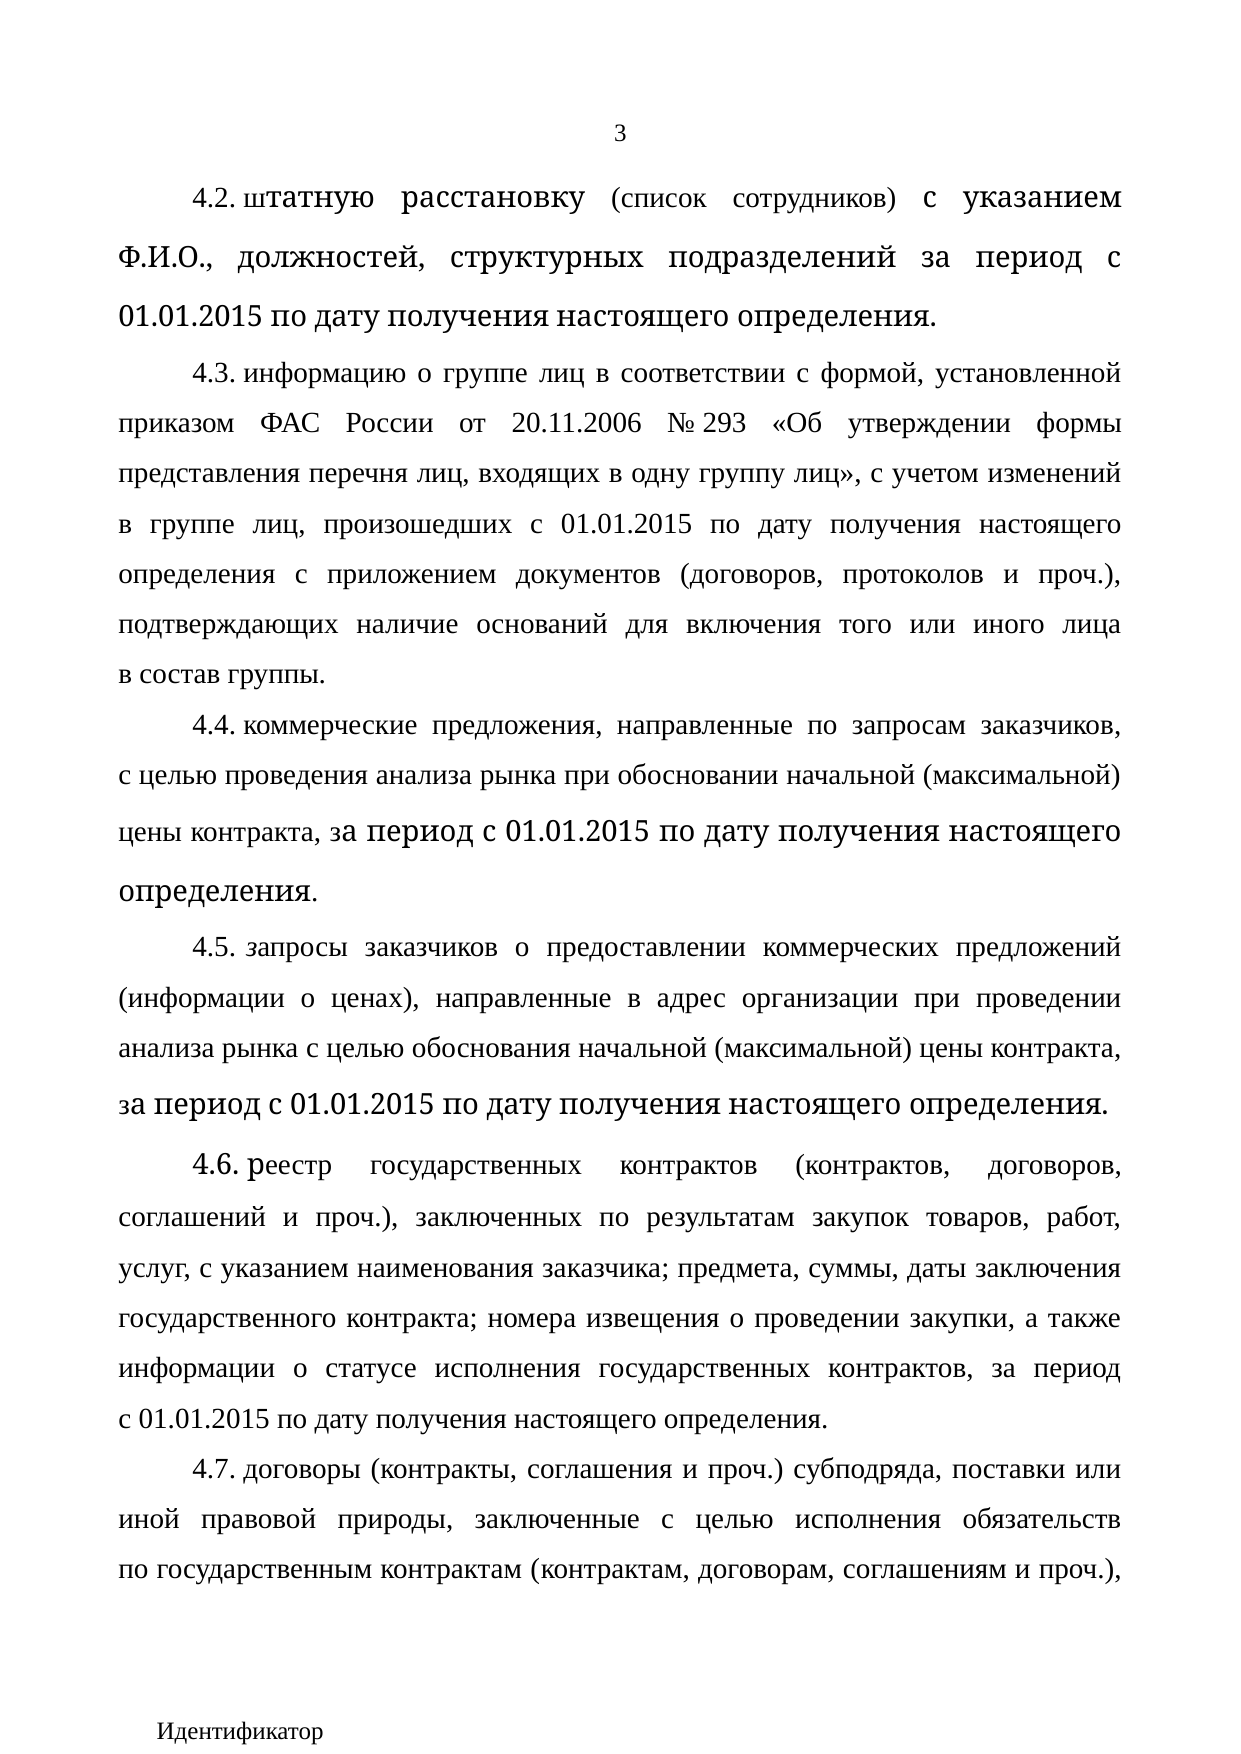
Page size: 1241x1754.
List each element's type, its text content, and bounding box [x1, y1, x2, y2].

text 4.4. коммерческие предложения, направленные по запросам заказчиков, с целью проведения анализа рынка при обосновании начальной (максимальной) цены контракта, за период с 01.01.2015 по дату получения настоящего определения. [118, 707, 1122, 910]
text 4.6. реестр государственных контрактов (контрактов, договоров, соглашений и проч.), заключенных по результатам закупок товаров, работ, услуг, с указанием наименования заказчика; предмета, суммы, даты заключения государственного контракта; номера извещения о проведении закупки, а также информации о статусе исполнения государственных контрактов, за период с 01.01.2015 по дату получения настоящего определения. [118, 1143, 1122, 1434]
text 4.3. информацию о группе лиц в соответствии с формой, установленной приказом ФАС России от 20.11.2006 № 293 «Об утверждении формы представления перечня лиц, входящих в одну группу лиц», с учетом изменений в группе лиц, произошедших с 01.01.2015 по дату получения настоящего определения с приложением документов (договоров, протоколов и проч.), подтверждающих наличие оснований для включения того или иного лица в состав группы. [118, 355, 1122, 690]
text 4.2. штатную расстановку (список сотрудников) с указанием Ф.И.О., должностей, структурных подразделений за период с 01.01.2015 по дату получения настоящего определения. [118, 176, 1122, 335]
text 4.5. запросы заказчиков о предоставлении коммерческих предложений (информации о ценах), направленные в адрес организации при проведении анализа рынка с целью обоснования начальной (максимальной) цены контракта, за период с 01.01.2015 по дату получения настоящего определения. [118, 929, 1122, 1123]
text 4.7. договоры (контракты, соглашения и проч.) субподряда, поставки или иной правовой природы, заключенные с целью исполнения обязательств по государственным контрактам (контрактам, договорам, соглашениям и проч.), [118, 1451, 1122, 1585]
